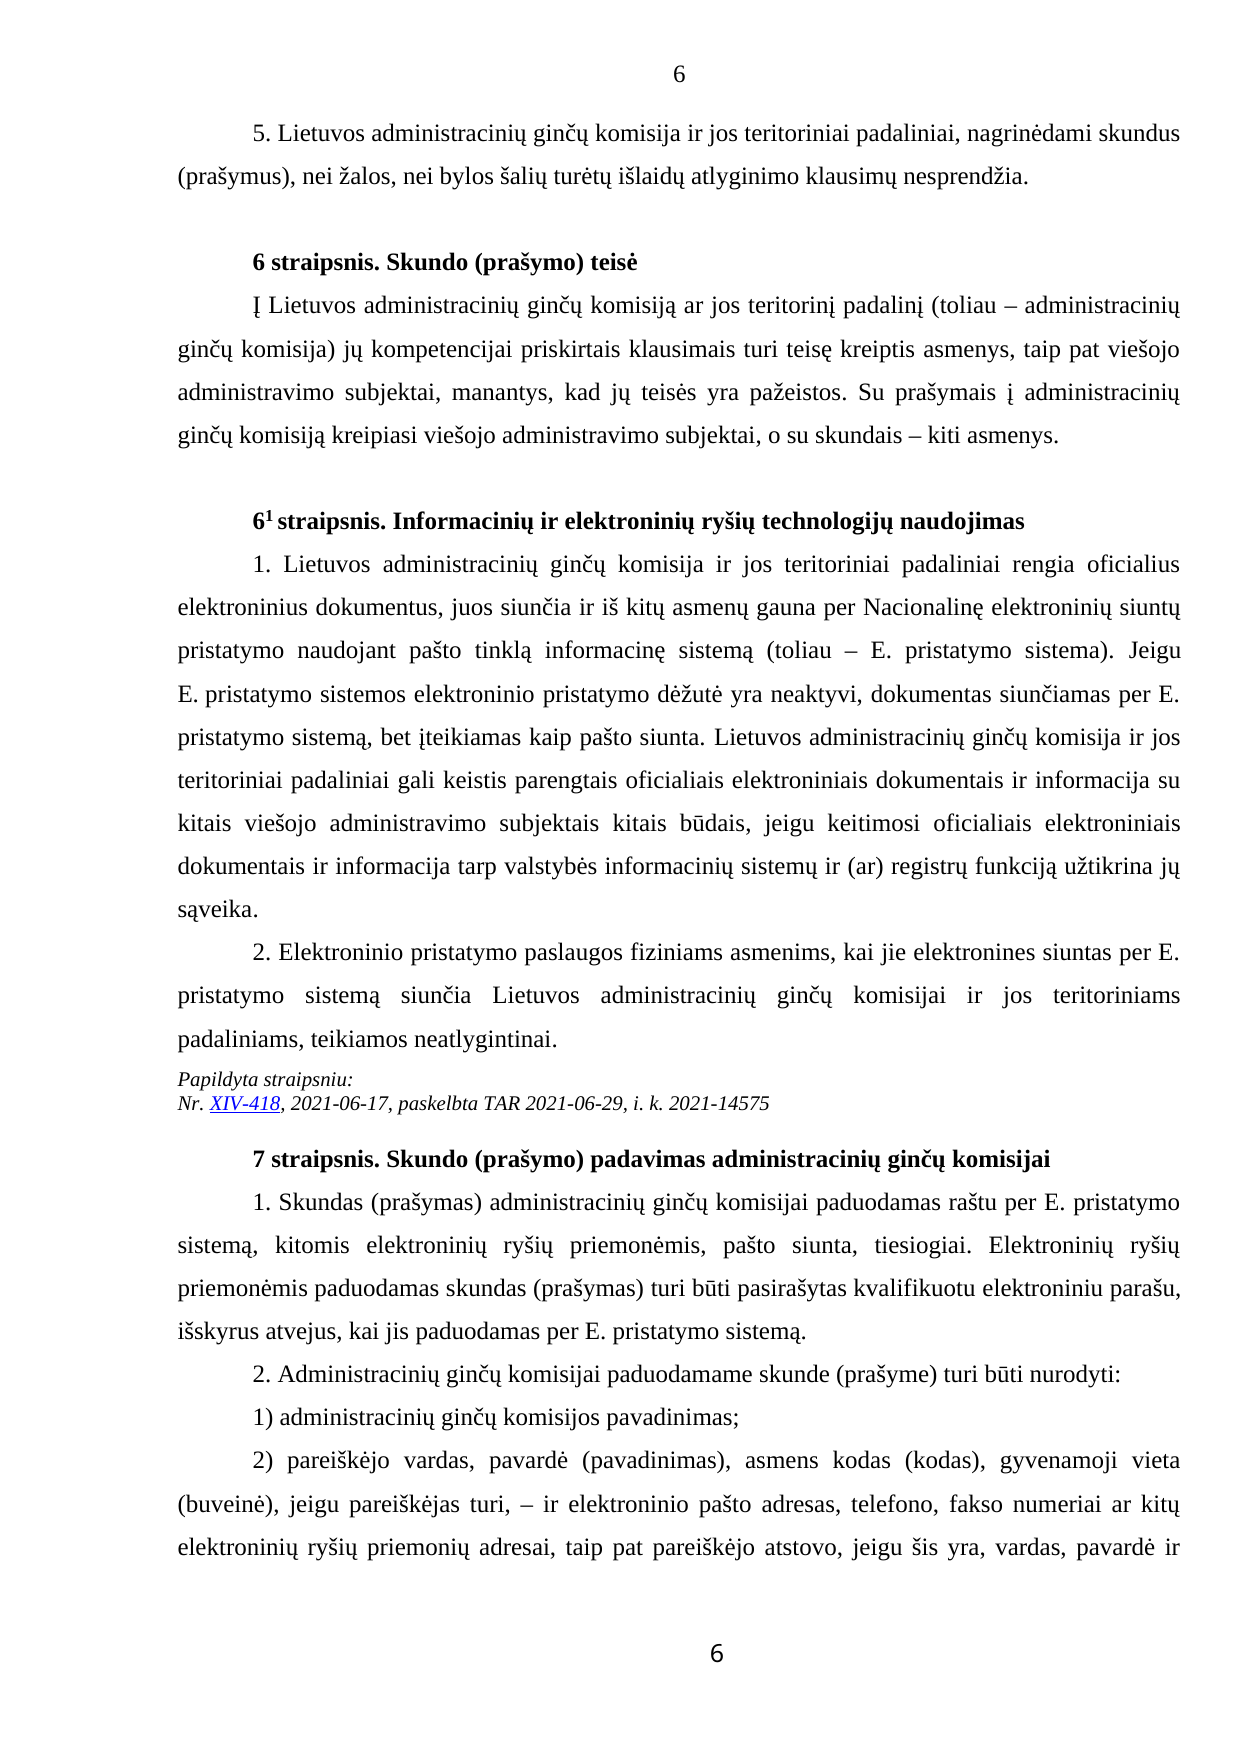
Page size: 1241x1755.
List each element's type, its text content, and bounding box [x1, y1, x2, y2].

text Į Lietuvos administracinių ginčų komisiją ar jos teritorinį padalinį (toliau – administracinių ginčų komisija) jų kompetencijai priskirtais klausimais turi teisę kreiptis asmenys, taip pat viešojo administravimo subjektai, manantys, kad jų teisės yra pažeistos. Su prašymais į administracinių ginčų komisiją kreipiasi viešojo administravimo subjektai, o su skundais – kiti asmenys. [177, 291, 1181, 449]
text 2) pareiškėjo vardas, pavardė (pavadinimas), asmens kodas (kodas), gyvenamoji vieta (buveinė), jeigu pareiškėjas turi, – ir elektroninio pašto adresas, telefono, fakso numeriai ar kitų elektroninių ryšių priemonių adresai, taip pat pareiškėjo atstovo, jeigu šis yra, vardas, pavardė ir [177, 1446, 1181, 1561]
text 6 straipsnis. Skundo (prašymo) teisė [177, 247, 1181, 276]
text 5. Lietuvos administracinių ginčų komisija ir jos teritoriniai padaliniai, nagrinėdami skundus (prašymus), nei žalos, nei bylos šalių turėtų išlaidų atlyginimo klausimų nesprendžia. [177, 118, 1181, 190]
text 1) administracinių ginčų komisijos pavadinimas; [177, 1402, 1181, 1431]
text 7 straipsnis. Skundo (prašymo) padavimas administracinių ginčų komisijai [177, 1144, 1181, 1172]
text 1. Skundas (prašymas) administracinių ginčų komisijai paduodamas raštu per E. pristatymo sistemą, kitomis elektroninių ryšių priemonėmis, pašto siunta, tiesiogiai. Elektroninių ryšių priemonėmis paduodamas skundas (prašymas) turi būti pasirašytas kvalifikuotu elektroniniu parašu, išskyrus atvejus, kai jis paduodamas per E. pristatymo sistemą. [177, 1187, 1181, 1345]
text 2. Administracinių ginčų komisijai paduodamame skunde (prašyme) turi būti nurodyti: [177, 1359, 1181, 1388]
text 2. Elektroninio pristatymo paslaugos fiziniams asmenims, kai jie elektronines siuntas per E. pristatymo sistemą siunčia Lietuvos administracinių ginčų komisijai ir jos teritoriniams padaliniams, teikiamos neatlygintinai. [177, 937, 1181, 1052]
text 61 straipsnis. Informacinių ir elektroninių ryšių technologijų naudojimas [177, 506, 1181, 535]
text Nr. XIV-418, 2021-06-17, paskelbta TAR 2021-06-29, i. k. 2021-14575 [177, 1091, 1181, 1115]
text Papildyta straipsniu: [177, 1067, 1181, 1091]
text 1. Lietuvos administracinių ginčų komisija ir jos teritoriniai padaliniai rengia oficialius elektroninius dokumentus, juos siunčia ir iš kitų asmenų gauna per Nacionalinę elektroninių siuntų pristatymo naudojant pašto tinklą informacinę sistemą (toliau – E. pristatymo sistema). Jeigu E. pristatymo sistemos elektroninio pristatymo dėžutė yra neaktyvi, dokumentas siunčiamas per E. pristatymo sistemą, bet įteikiamas kaip pašto siunta. Lietuvos administracinių ginčų komisija ir jos teritoriniai padaliniai gali keistis parengtais oficialiais elektroniniais dokumentais ir informacija su kitais viešojo administravimo subjektais kitais būdais, jeigu keitimosi oficialiais elektroniniais dokumentais ir informacija tarp valstybės informacinių sistemų ir (ar) registrų funkciją užtikrina jų sąveika. [177, 549, 1181, 923]
